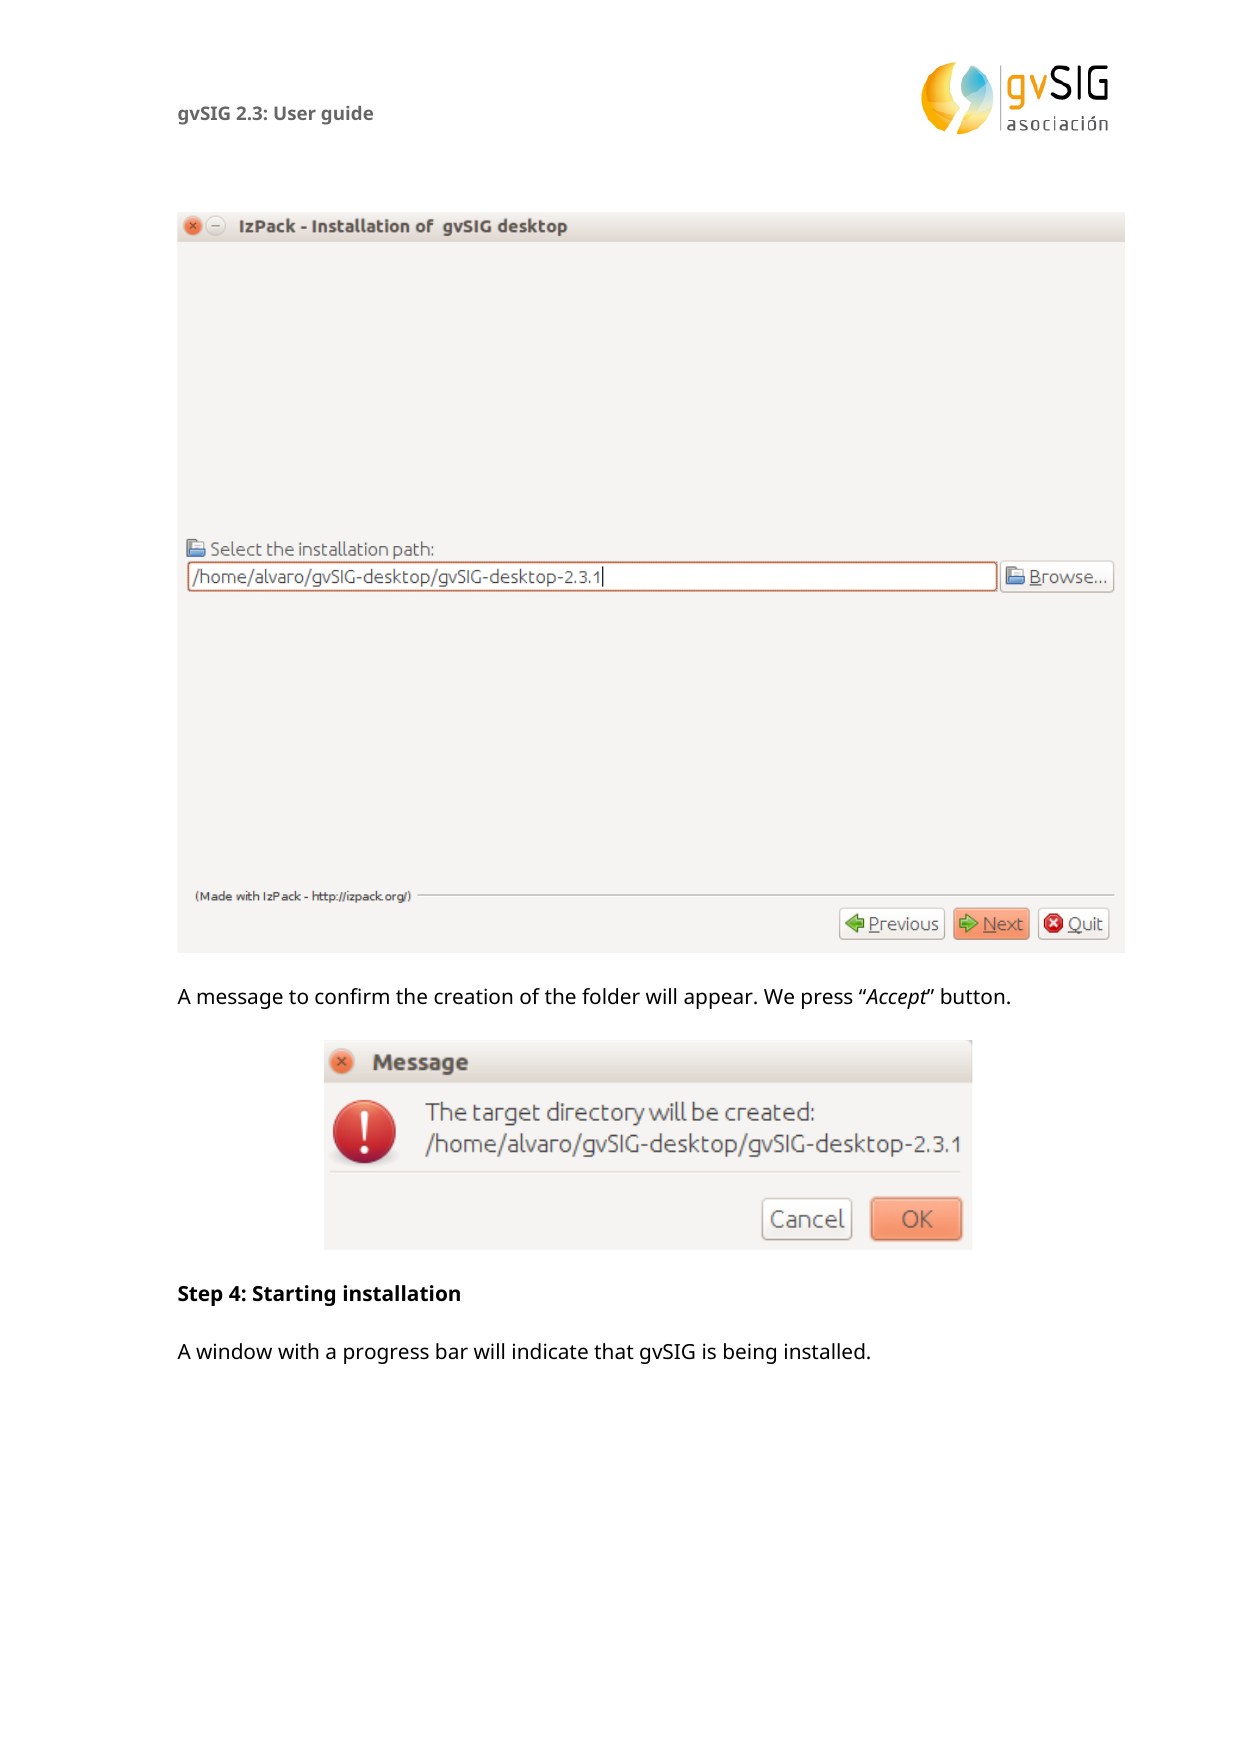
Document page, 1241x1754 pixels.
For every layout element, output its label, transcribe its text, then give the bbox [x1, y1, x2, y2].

text A window with a progress bar will indicate that gvSIG is being installed. [177, 1337, 1125, 1365]
text A message to confirm the creation of the folder will appear. We press “Accept” button. [177, 982, 1125, 1011]
picture [177, 212, 1125, 953]
picture [902, 47, 1122, 148]
picture [324, 1040, 973, 1250]
text Step 4: Starting installation [177, 1279, 1125, 1307]
